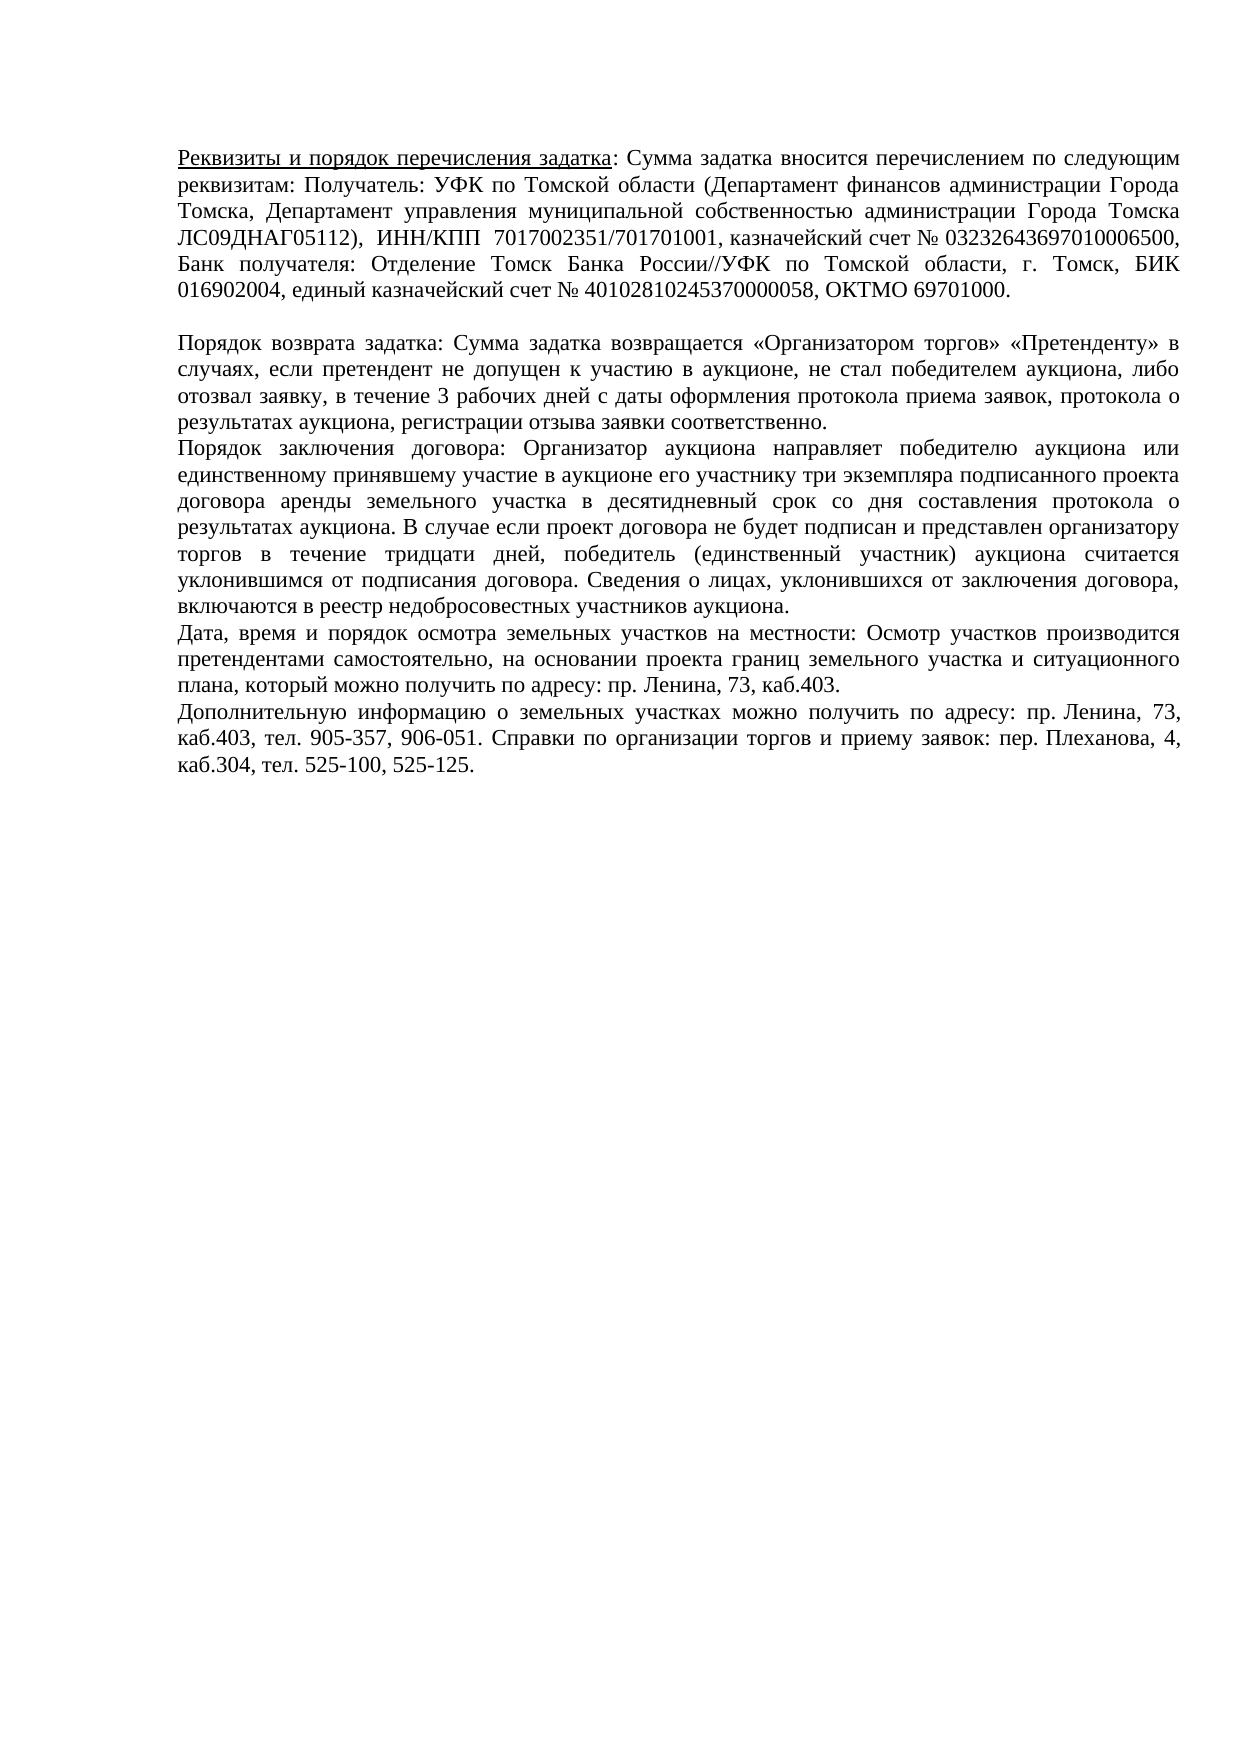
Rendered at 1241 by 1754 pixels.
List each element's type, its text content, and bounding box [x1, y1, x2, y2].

text Реквизиты и порядок перечисления задатка: Сумма задатка вносится перечислением по следующим реквизитам: Получатель: УФК по Томской области (Департамент финансов администрации Города Томска, Департамент управления муниципальной собственностью администрации Города Томска ЛС09ДНАГ05112), ИНН/КПП 7017002351/701701001, казначейский счет № 03232643697010006500, Банк получателя: Отделение Томск Банка России//УФК по Томской области, г. Томск, БИК 016902004, единый казначейский счет № 40102810245370000058, ОКТМО 69701000. [177, 144, 1181, 303]
text Порядок возврата задатка: Сумма задатка возвращается «Организатором торгов» «Претенденту» в случаях, если претендент не допущен к участию в аукционе, не стал победителем аукциона, либо отозвал заявку, в течение 3 рабочих дней с даты оформления протокола приема заявок, протокола о результатах аукциона, регистрации отзыва заявки соответственно. [177, 329, 1181, 434]
text Дата, время и порядок осмотра земельных участков на местности: Осмотр участков производится претендентами самостоятельно, на основании проекта границ земельного участка и ситуационного плана, который можно получить по адресу: пр. Ленина, 73, каб.403. [177, 619, 1181, 698]
text Порядок заключения договора: Организатор аукциона направляет победителю аукциона или единственному принявшему участие в аукционе его участнику три экземпляра подписанного проекта договора аренды земельного участка в десятидневный срок со дня составления протокола о результатах аукциона. В случае если проект договора не будет подписан и представлен организатору торгов в течение тридцати дней, победитель (единственный участник) аукциона считается уклонившимся от подписания договора. Сведения о лицах, уклонившихся от заключения договора, включаются в реестр недобросовестных участников аукциона. [177, 434, 1181, 619]
text Дополнительную информацию о земельных участках можно получить по адресу: пр. Ленина, 73, каб.403, тел. 905-357, 906-051. Справки по организации торгов и приему заявок: пер. Плеханова, 4, каб.304, тел. 525-100, 525-125. [177, 698, 1181, 777]
